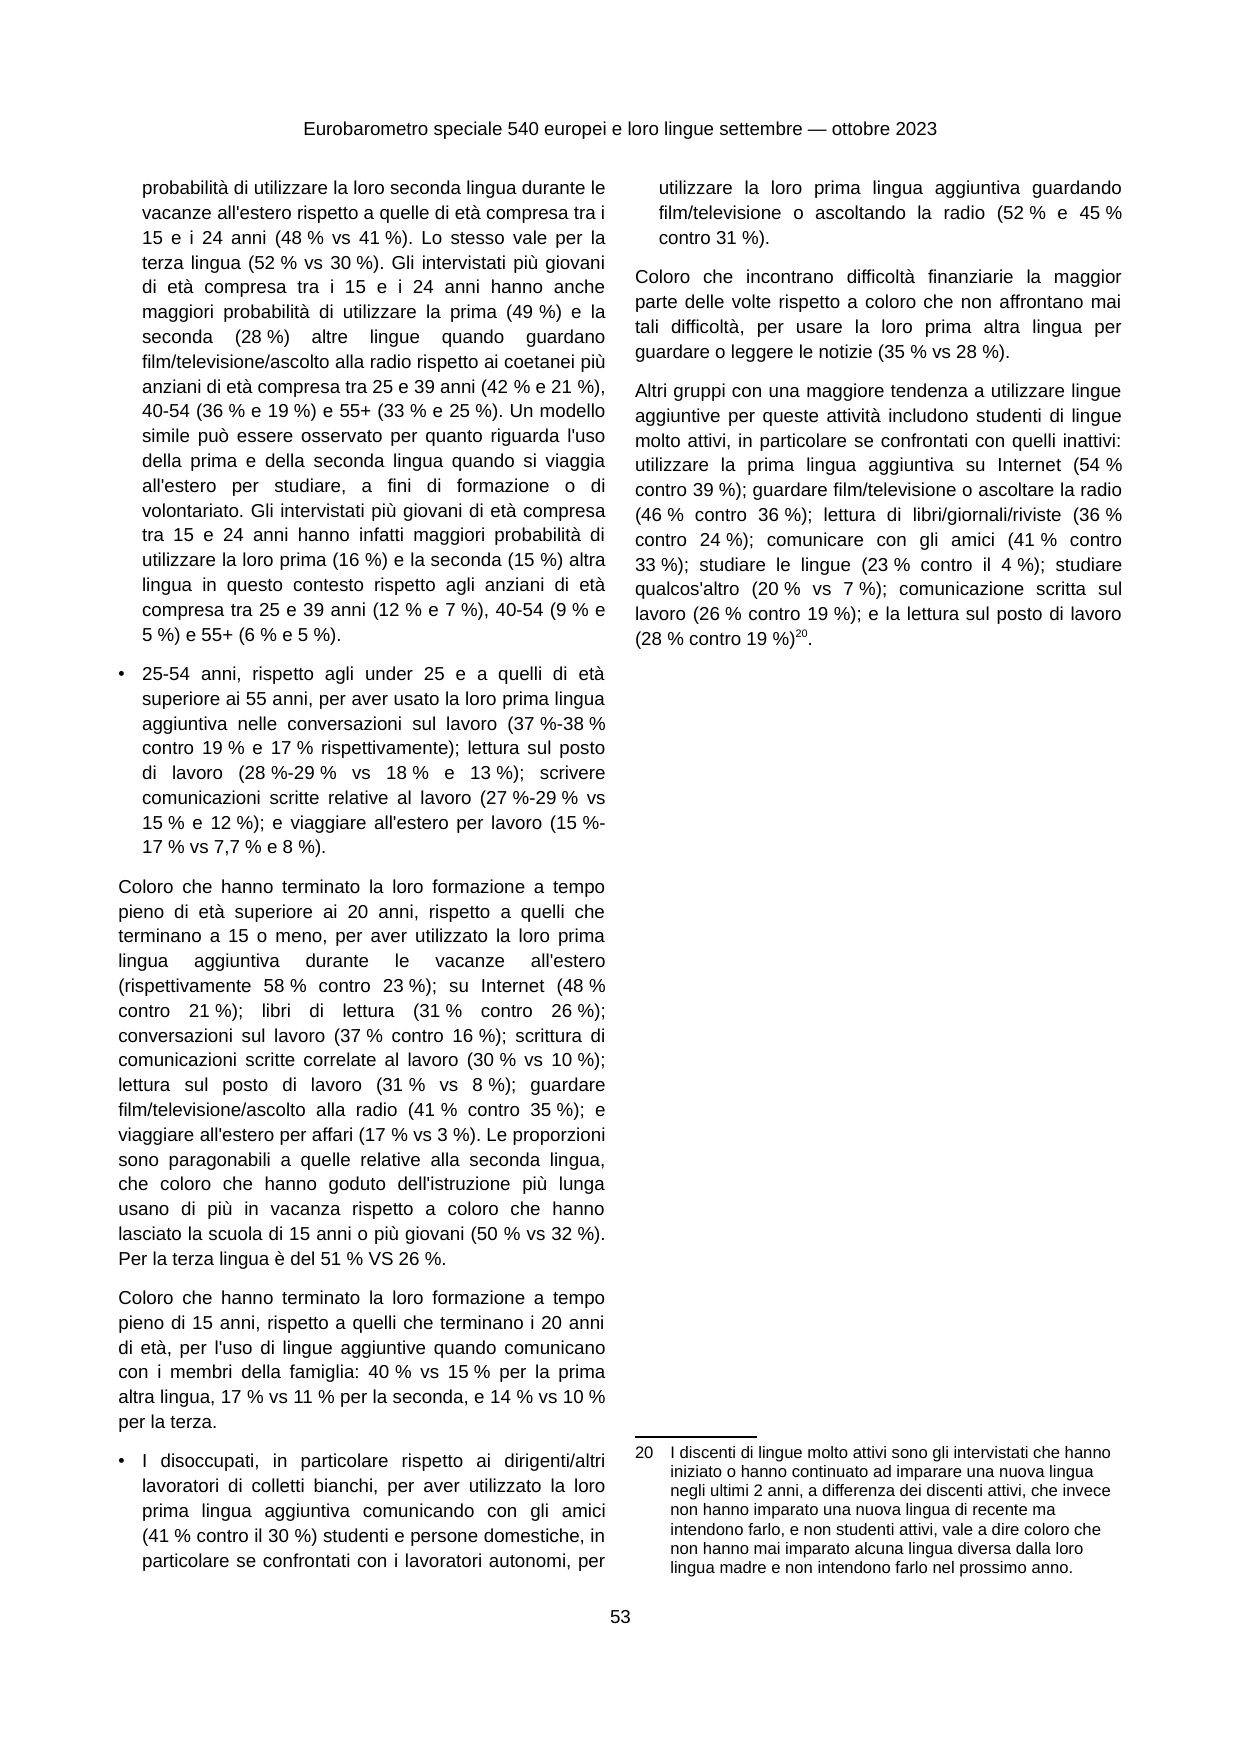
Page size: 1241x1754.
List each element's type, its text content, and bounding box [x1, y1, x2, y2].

text Coloro che hanno terminato la loro formazione a tempo pieno di età superiore ai 20 anni, rispetto a quelli che terminano a 15 o meno, per aver utilizzato la loro prima lingua aggiuntiva durante le vacanze all'estero (rispettivamente 58 % contro 23 %); su Internet (48 % contro 21 %); libri di lettura (31 % contro 26 %); conversazioni sul lavoro (37 % contro 16 %); scrittura di comunicazioni scritte correlate al lavoro (30 % vs 10 %); lettura sul posto di lavoro (31 % vs 8 %); guardare film/televisione/ascolto alla radio (41 % contro 35 %); e viaggiare all'estero per affari (17 % vs 3 %). Le proporzioni sono paragonabili a quelle relative alla seconda lingua, che coloro che hanno goduto dell'istruzione più lunga usano di più in vacanza rispetto a coloro che hanno lasciato la scuola di 15 anni o più giovani (50 % vs 32 %). Per la terza lingua è del 51 % VS 26 %. [118, 876, 605, 1269]
list probabilità di utilizzare la loro seconda lingua durante le vacanze all'estero rispetto a quelle di età compresa tra i 15 e i 24 anni (48 % vs 41 %). Lo stesso vale per la terza lingua (52 % vs 30 %). Gli intervistati più giovani di età compresa tra i 15 e i 24 anni hanno anche maggiori probabilità di utilizzare la prima (49 %) e la seconda (28 %) altre lingue quando guardano film/televisione/ascolto alla radio rispetto ai coetanei più anziani di età compresa tra 25 e 39 anni (42 % e 21 %), 40-54 (36 % e 19 %) e 55+ (33 % e 25 %). Un modello simile può essere osservato per quanto riguarda l'uso della prima e della seconda lingua quando si viaggia all'estero per studiare, a fini di formazione o di volontariato. Gli intervistati più giovani di età compresa tra 15 e 24 anni hanno infatti maggiori probabilità di utilizzare la loro prima (16 %) e la seconda (15 %) altra lingua in questo contesto rispetto agli anziani di età compresa tra 25 e 39 anni (12 % e 7 %), 40-54 (9 % e 5 %) e 55+ (6 % e 5 %). [118, 177, 605, 645]
text I discenti di lingue molto attivi sono gli intervistati che hanno iniziato o hanno continuato ad imparare una nuova lingua negli ultimi 2 anni, a differenza dei discenti attivi, che invece non hanno imparato una nuova lingua di recente ma intendono farlo, e non studenti attivi, vale a dire coloro che non hanno mai imparato alcuna lingua diversa dalla loro lingua madre e non intendono farlo nel prossimo anno. [635, 1443, 1122, 1577]
text Coloro che incontrano difficoltà finanziarie la maggior parte delle volte rispetto a coloro che non affrontano mai tali difficoltà, per usare la loro prima altra lingua per guardare o leggere le notizie (35 % vs 28 %). [635, 266, 1122, 362]
text Altri gruppi con una maggiore tendenza a utilizzare lingue aggiuntive per queste attività includono studenti di lingue molto attivi, in particolare se confrontati con quelli inattivi: utilizzare la prima lingua aggiuntiva su Internet (54 % contro 39 %); guardare film/televisione o ascoltare la radio (46 % contro 36 %); lettura di libri/giornali/riviste (36 % contro 24 %); comunicare con gli amici (41 % contro 33 %); studiare le lingue (23 % contro il 4 %); studiare qualcos'altro (20 % vs 7 %); comunicazione scritta sul lavoro (26 % contro 19 %); e la lettura sul posto di lavoro (28 % contro 19 %). [635, 380, 1122, 649]
list 25-54 anni, rispetto agli under 25 e a quelli di età superiore ai 55 anni, per aver usato la loro prima lingua aggiuntiva nelle conversazioni sul lavoro (37 %-38 % contro 19 % e 17 % rispettivamente); lettura sul posto di lavoro (28 %-29 % vs 18 % e 13 %); scrivere comunicazioni scritte relative al lavoro (27 %-29 % vs 15 % e 12 %); e viaggiare all'estero per lavoro (15 %-17 % vs 7,7 % e 8 %). [118, 663, 605, 858]
text Coloro che hanno terminato la loro formazione a tempo pieno di 15 anni, rispetto a quelli che terminano i 20 anni di età, per l'uso di lingue aggiuntive quando comunicano con i membri della famiglia: 40 % vs 15 % per la prima altra lingua, 17 % vs 11 % per la seconda, e 14 % vs 10 % per la terza. [118, 1287, 605, 1432]
list I disoccupati, in particolare rispetto ai dirigenti/altri lavoratori di colletti bianchi, per aver utilizzato la loro prima lingua aggiuntiva comunicando con gli amici (41 % contro il 30 %) studenti e persone domestiche, in particolare se confrontati con i lavoratori autonomi, per [118, 1450, 605, 1571]
list utilizzare la loro prima lingua aggiuntiva guardando film/televisione o ascoltando la radio (52 % e 45 % contro 31 %). [635, 177, 1122, 248]
